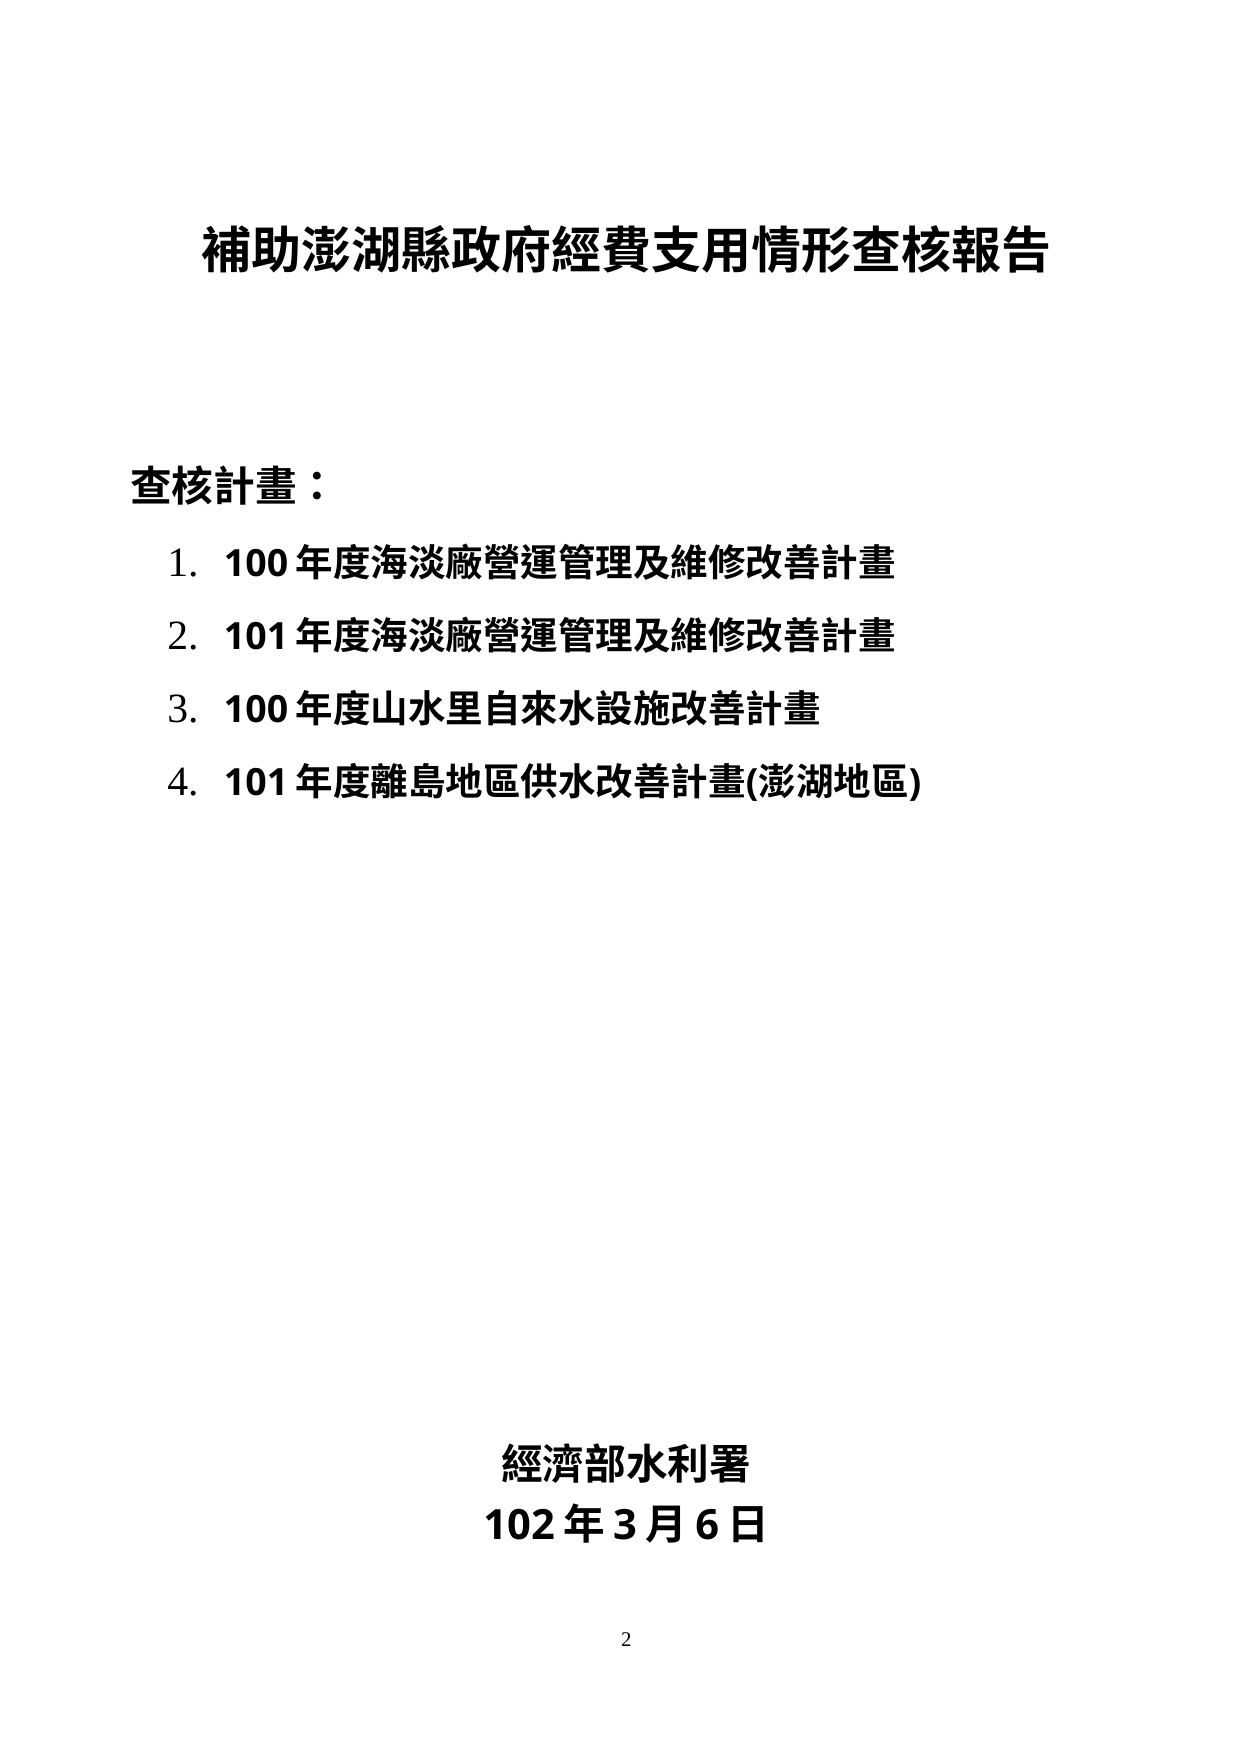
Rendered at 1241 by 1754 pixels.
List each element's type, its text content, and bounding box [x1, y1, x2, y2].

list 100年度山水里自來水設施改善計畫 [167, 679, 1122, 733]
text 102年3月6日 [130, 1491, 1122, 1552]
list 100年度海淡廠營運管理及維修改善計畫 [167, 532, 1122, 587]
text 經濟部水利署 [130, 1431, 1122, 1491]
list 101年度海淡廠營運管理及維修改善計畫 [167, 606, 1122, 660]
text 補助澎湖縣政府經費支用情形查核報告 [130, 211, 1122, 283]
list 101年度離島地區供水改善計畫(澎湖地區) [167, 752, 1122, 807]
text 查核計畫： [130, 453, 1122, 514]
